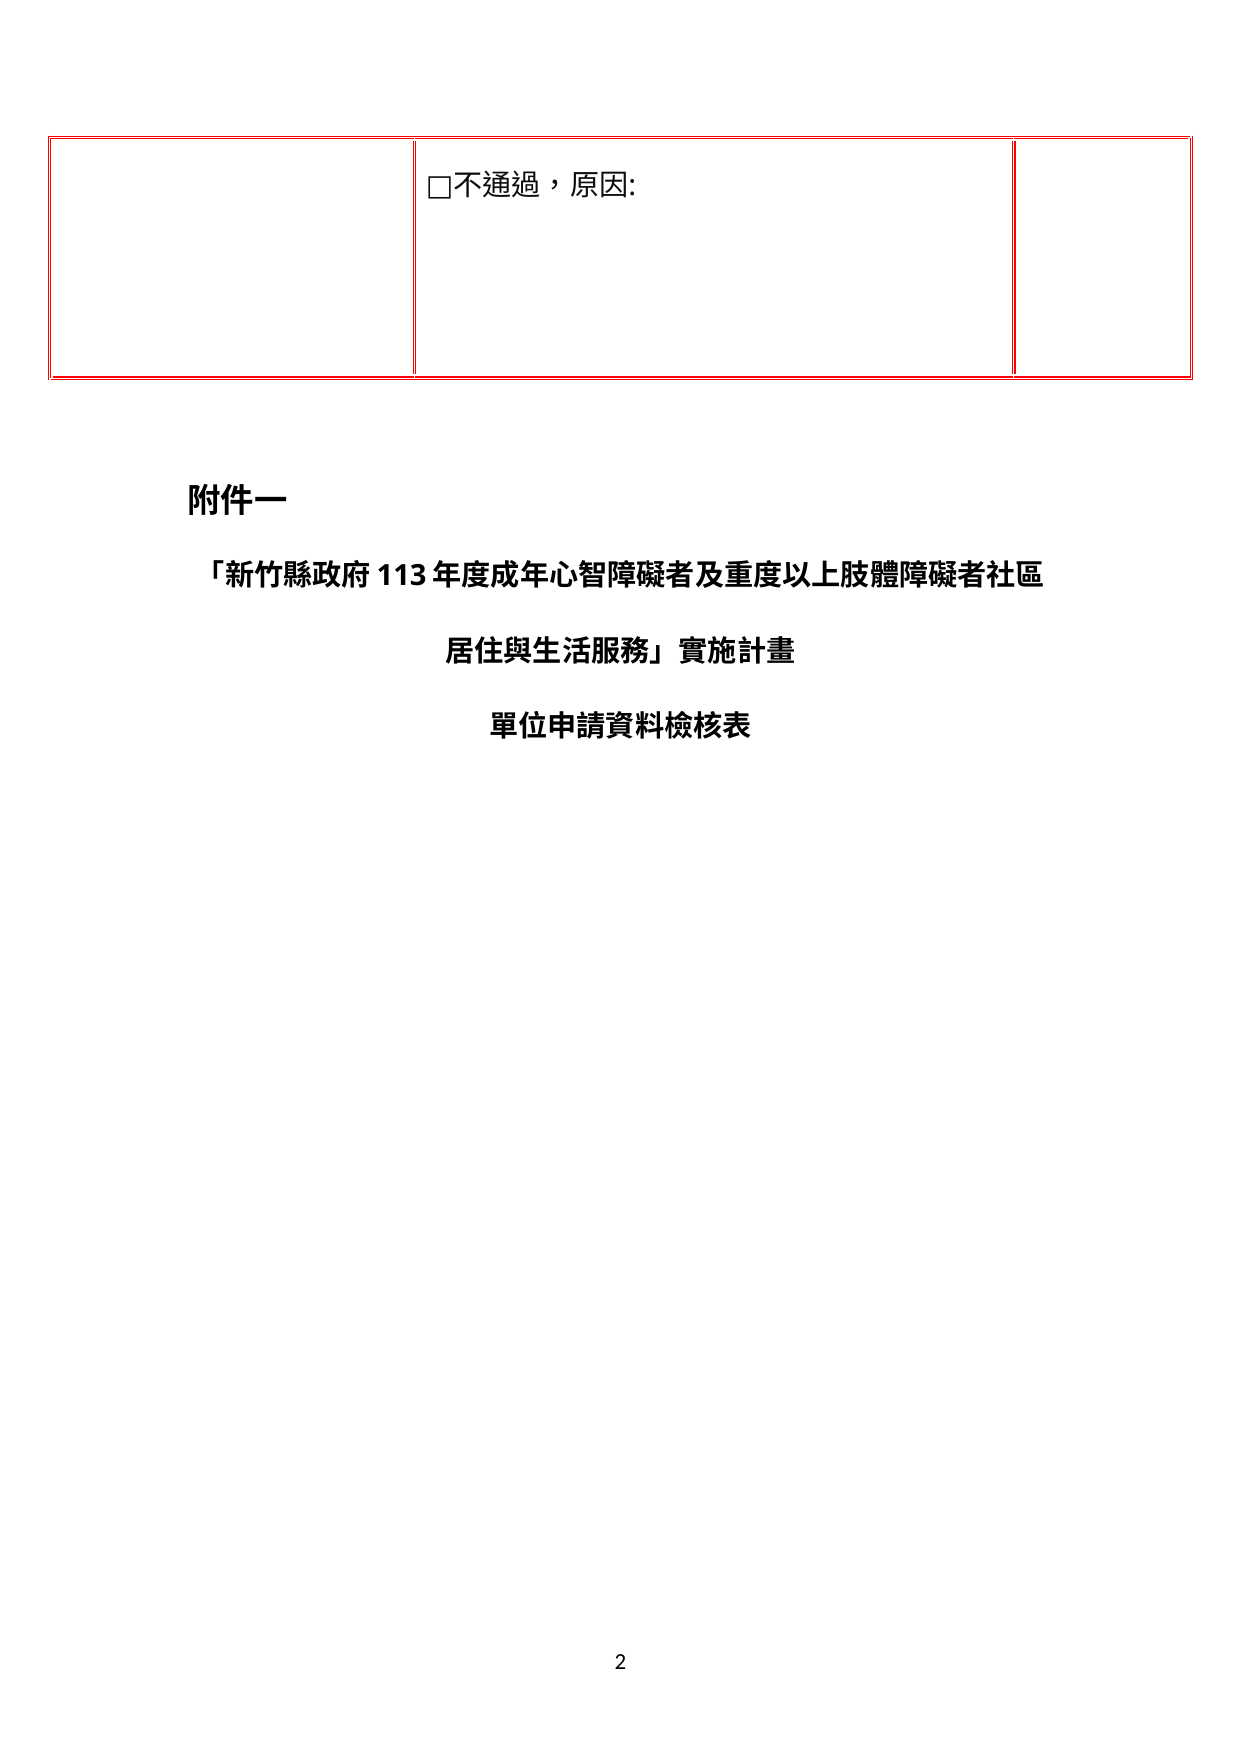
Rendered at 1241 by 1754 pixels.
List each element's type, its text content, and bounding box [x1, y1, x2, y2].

text 單位申請資料檢核表 [187, 679, 1053, 754]
text 「新竹縣政府113年度成年心智障礙者及重度以上肢體障礙者社區居住與生活服務」實施計畫 [187, 529, 1053, 679]
table_cell □不通過，原因: [414, 137, 1014, 376]
table_cell [51, 139, 414, 376]
table_cell [1014, 136, 1191, 376]
text 附件一 [187, 454, 1053, 529]
